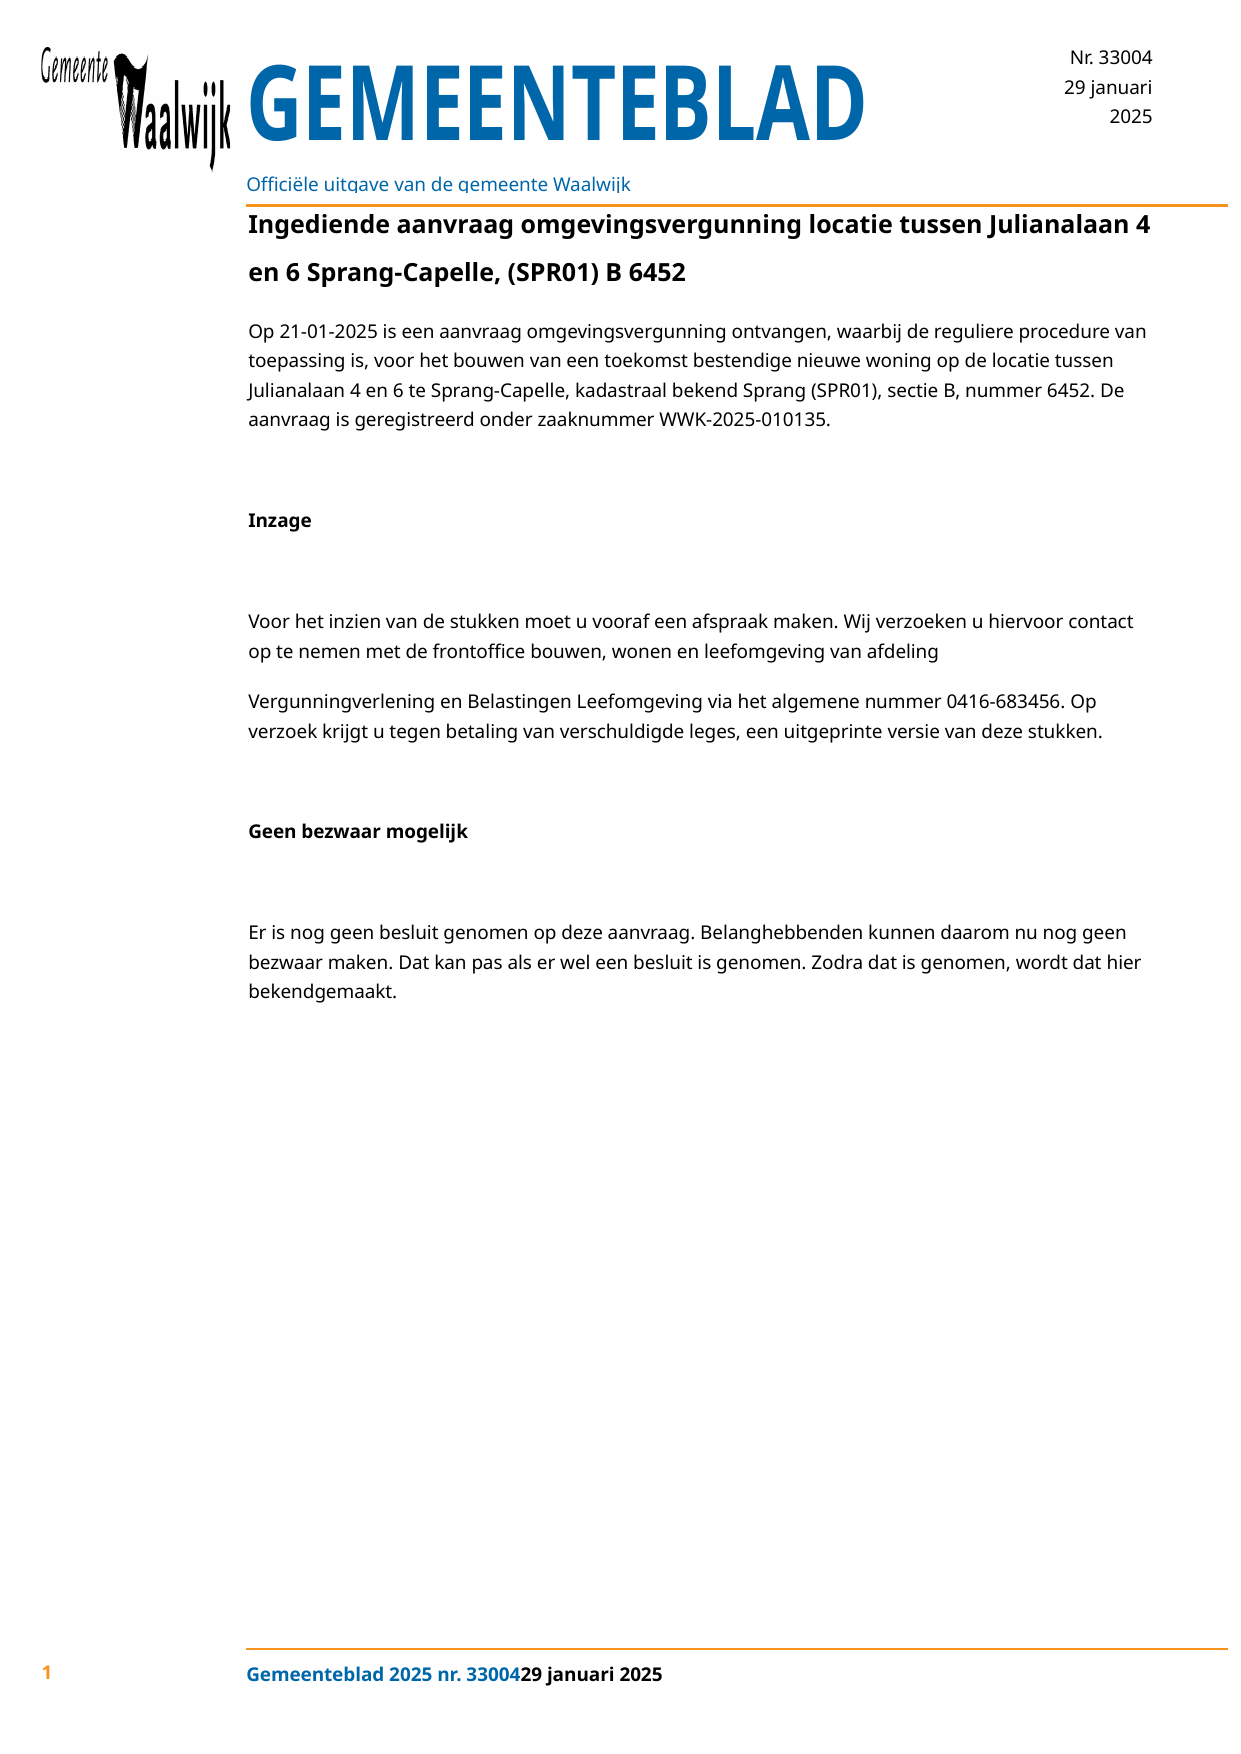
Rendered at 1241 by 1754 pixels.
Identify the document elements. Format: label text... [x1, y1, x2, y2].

text Vergunningverlening en Belastingen Leefomgeving via het algemene nummer 0416-683456. Op verzoek krijgt u tegen betaling van verschuldigde leges, een uitgeprinte versie van deze stukken. [248, 688, 1152, 744]
text Voor het inzien van de stukken moet u vooraf een afspraak maken. Wij verzoeken u hiervoor contact op te nemen met de frontoffice bouwen, wonen en leefomgeving van afdeling [248, 608, 1152, 664]
text Er is nog geen besluit genomen op deze aanvraag. Belanghebbenden kunnen daarom nu nog geen bezwaar maken. Dat kan pas als er wel een besluit is genomen. Zodra dat is genomen, wordt dat hier bekendgemaakt. [248, 919, 1152, 1004]
picture [41, 47, 231, 172]
text Inzage [248, 507, 1152, 533]
text Op 21-01-2025 is een aanvraag omgevingsvergunning ontvangen, waarbij de reguliere procedure van toepassing is, voor het bouwen van een toekomst bestendige nieuwe woning op de locatie tussen Julianalaan 4 en 6 te Sprang-Capelle, kadastraal bekend Sprang (SPR01), sectie B, nummer 6452. De aanvraag is geregistreerd onder zaaknummer WWK-2025-010135. [248, 318, 1152, 432]
text Geen bezwaar mogelijk [248, 819, 1152, 844]
text Ingediende aanvraag omgevingsvergunning locatie tussen Julianalaan 4 en 6 Sprang-Capelle, (SPR01) B 6452 [248, 207, 1152, 288]
